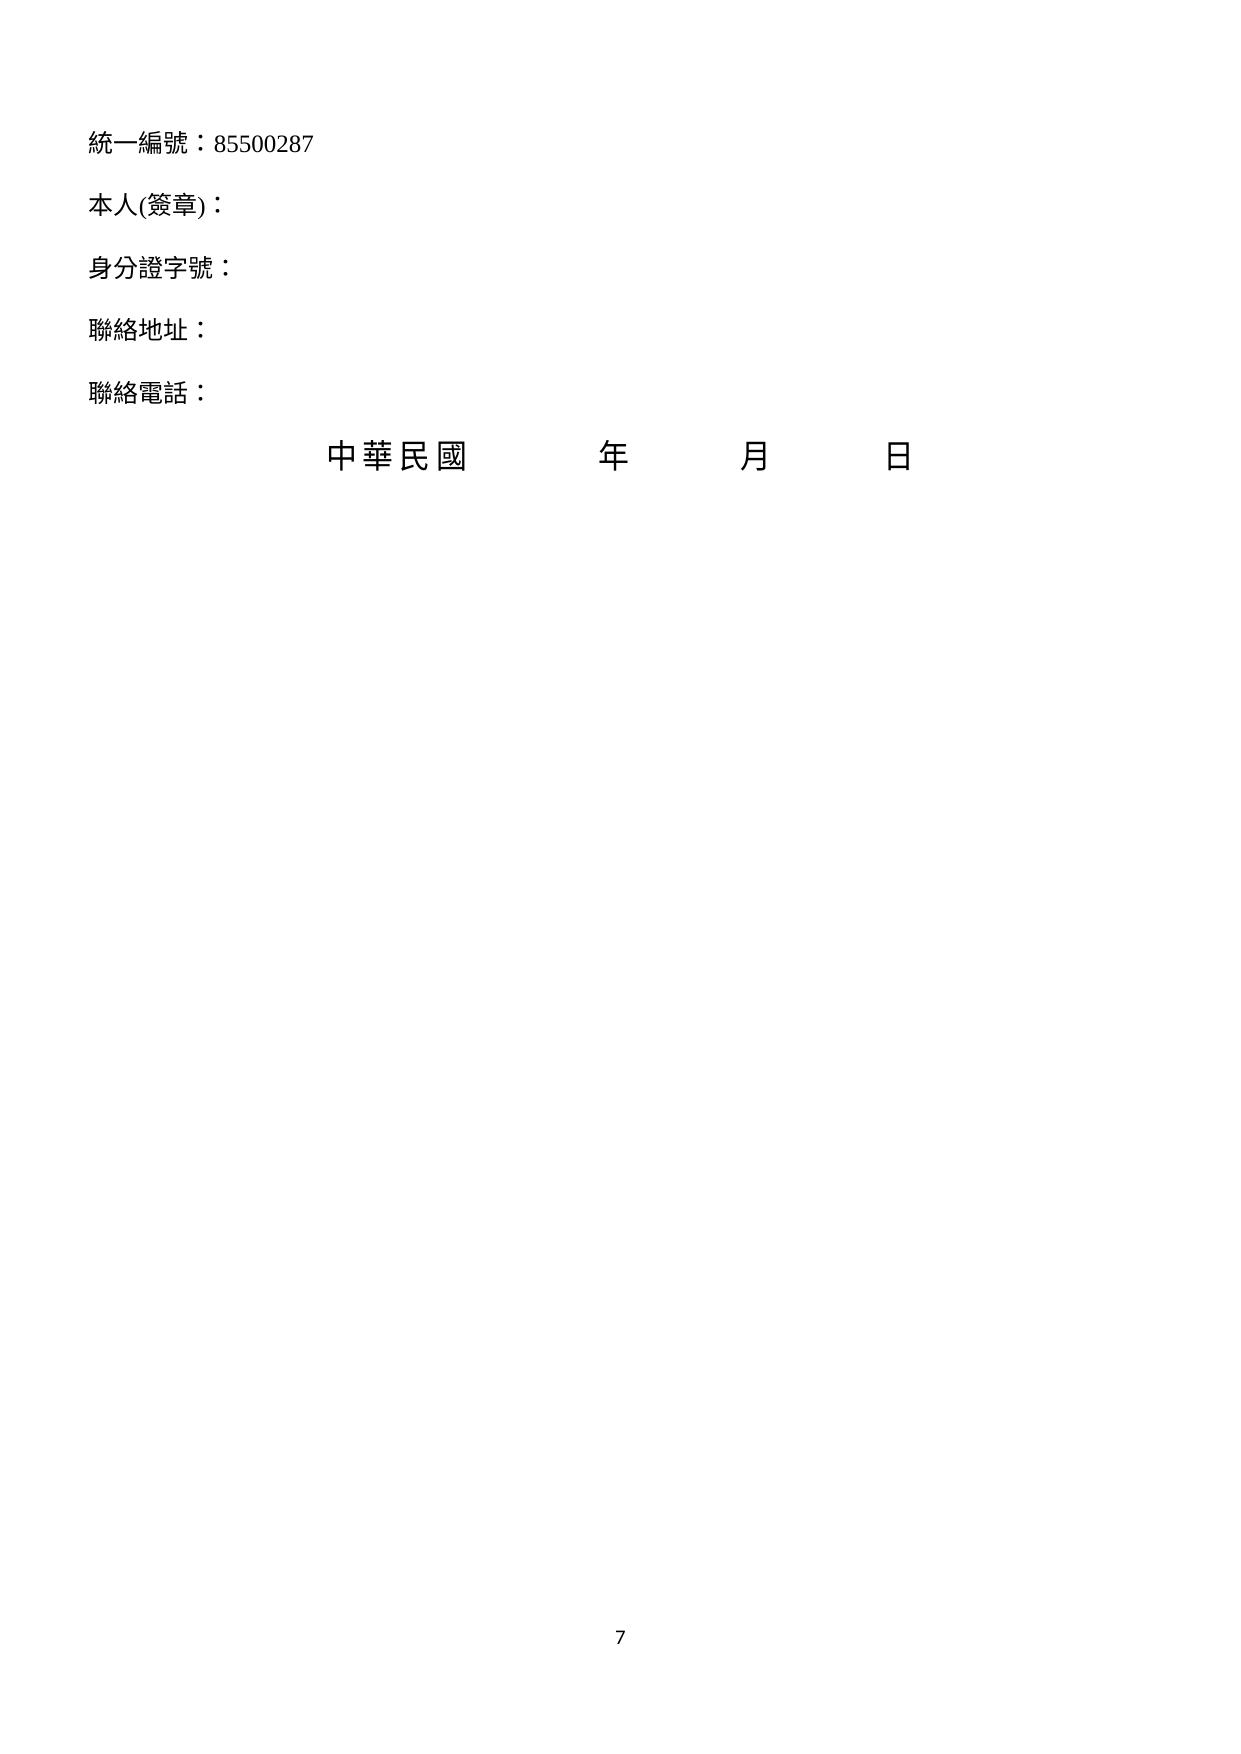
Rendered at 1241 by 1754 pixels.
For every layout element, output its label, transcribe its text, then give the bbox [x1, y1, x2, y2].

text 本人(簽章)： 身分證字號： [89, 162, 1152, 287]
text 聯絡地址： [89, 287, 1152, 349]
text 統一編號：85500287 [89, 99, 1152, 162]
text 聯絡電話： [89, 349, 1152, 412]
text 中華民國 年 月 日 [89, 412, 1152, 474]
